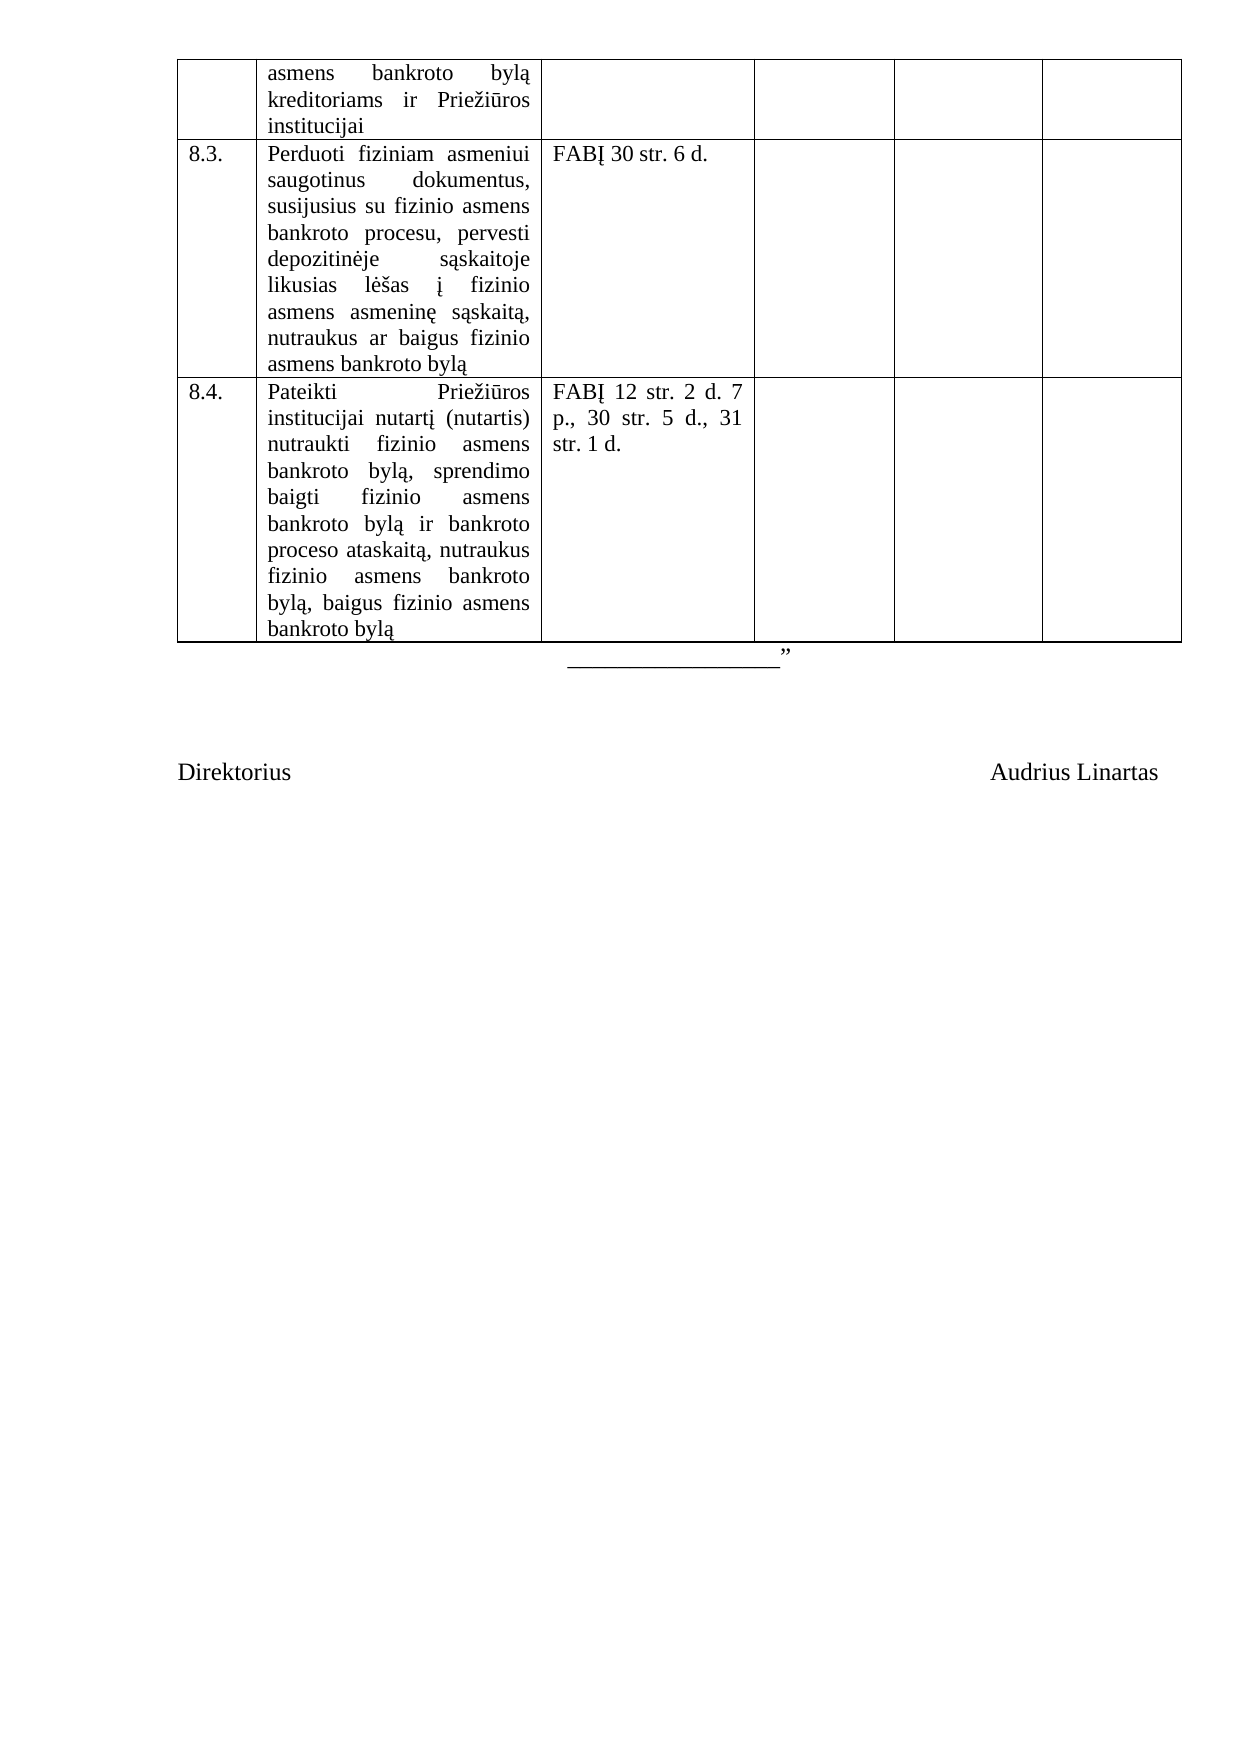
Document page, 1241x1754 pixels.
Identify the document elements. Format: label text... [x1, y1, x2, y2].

table_cell [178, 60, 256, 138]
table_cell [895, 140, 1042, 377]
table_cell [895, 378, 1042, 641]
table_cell [542, 60, 754, 138]
table_cell 8.3. [178, 140, 256, 377]
table_cell Pateikti Priežiūros institucijai nutartį (nutartis) nutraukti fizinio asmens bankroto bylą, sprendimo baigti fizinio asmens bankroto bylą ir bankroto proceso ataskaitą, nutraukus fizinio asmens bankroto bylą, baigus fizinio asmens bankroto bylą [257, 378, 541, 641]
table_cell [755, 140, 894, 377]
table_cell [1043, 378, 1181, 641]
table_cell asmens bankroto bylą kreditoriams ir Priežiūros institucijai [257, 60, 541, 138]
table_cell 8.4. [178, 378, 256, 641]
text Direktorius Audrius Linartas [177, 757, 1181, 786]
table_cell FABĮ 30 str. 6 d. [542, 140, 754, 377]
table_cell [1043, 60, 1181, 138]
table_cell [755, 60, 894, 138]
table_cell [895, 60, 1042, 138]
table_cell [755, 378, 894, 641]
table_cell [1043, 140, 1181, 377]
text _________________” [177, 643, 1181, 671]
table_cell FABĮ 12 str. 2 d. 7 p., 30 str. 5 d., 31 str. 1 d. [542, 378, 754, 641]
table_cell Perduoti fiziniam asmeniui saugotinus dokumentus, susijusius su fizinio asmens bankroto procesu, pervesti depozitinėje sąskaitoje likusias lėšas į fizinio asmens asmeninę sąskaitą, nutraukus ar baigus fizinio asmens bankroto bylą [257, 140, 541, 377]
